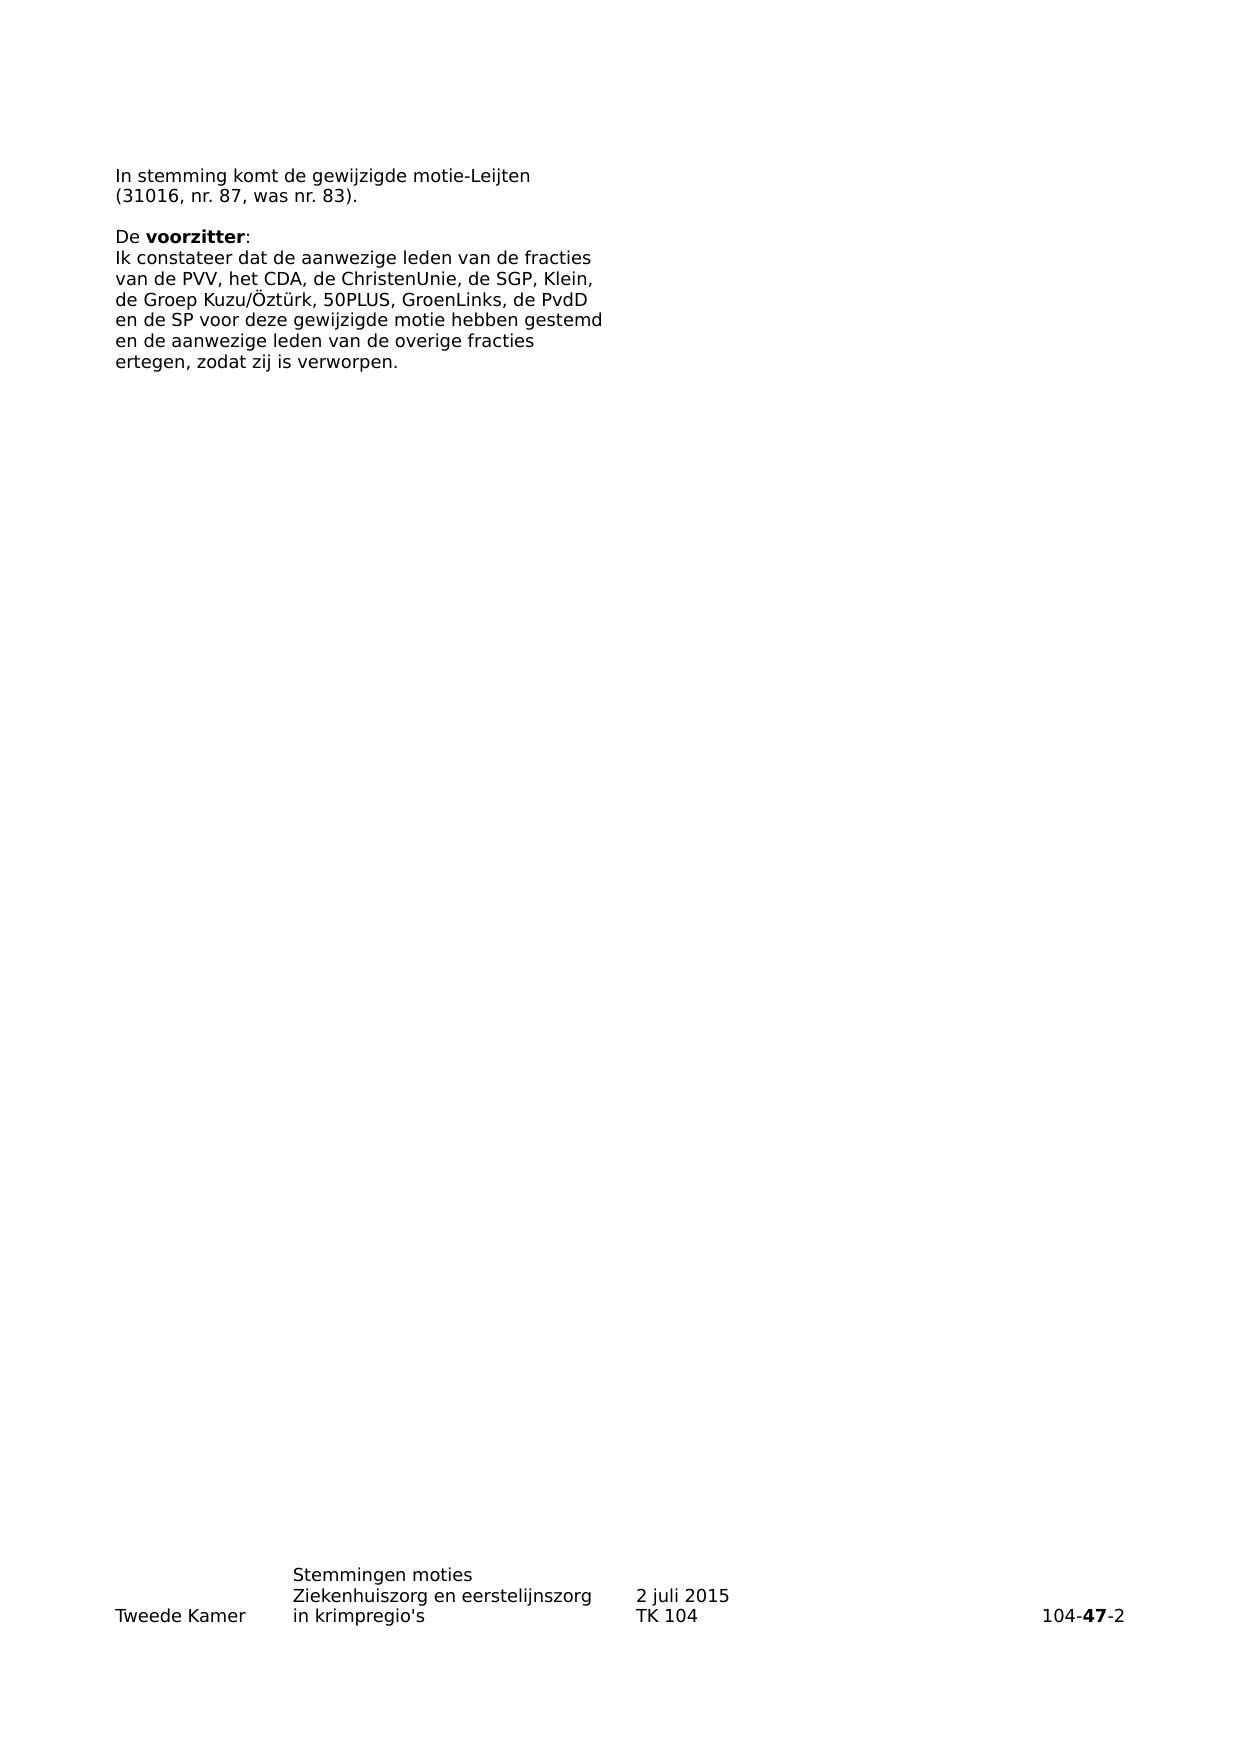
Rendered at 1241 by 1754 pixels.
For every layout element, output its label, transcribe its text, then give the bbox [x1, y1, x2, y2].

text Ik constateer dat de aanwezige leden van de fracties van de PVV, het CDA, de ChristenUnie, de SGP, Klein, de Groep Kuzu/Öztürk, 50PLUS, GroenLinks, de PvdD en de SP voor deze gewijzigde motie hebben gestemd en de aanwezige leden van de overige fracties ertegen, zodat zij is verworpen. [115, 248, 605, 373]
text In stemming komt de gewijzigde motie-Leijten (31016, nr. 87, was nr. 83). [115, 165, 605, 207]
text De voorzitter: [115, 227, 605, 248]
